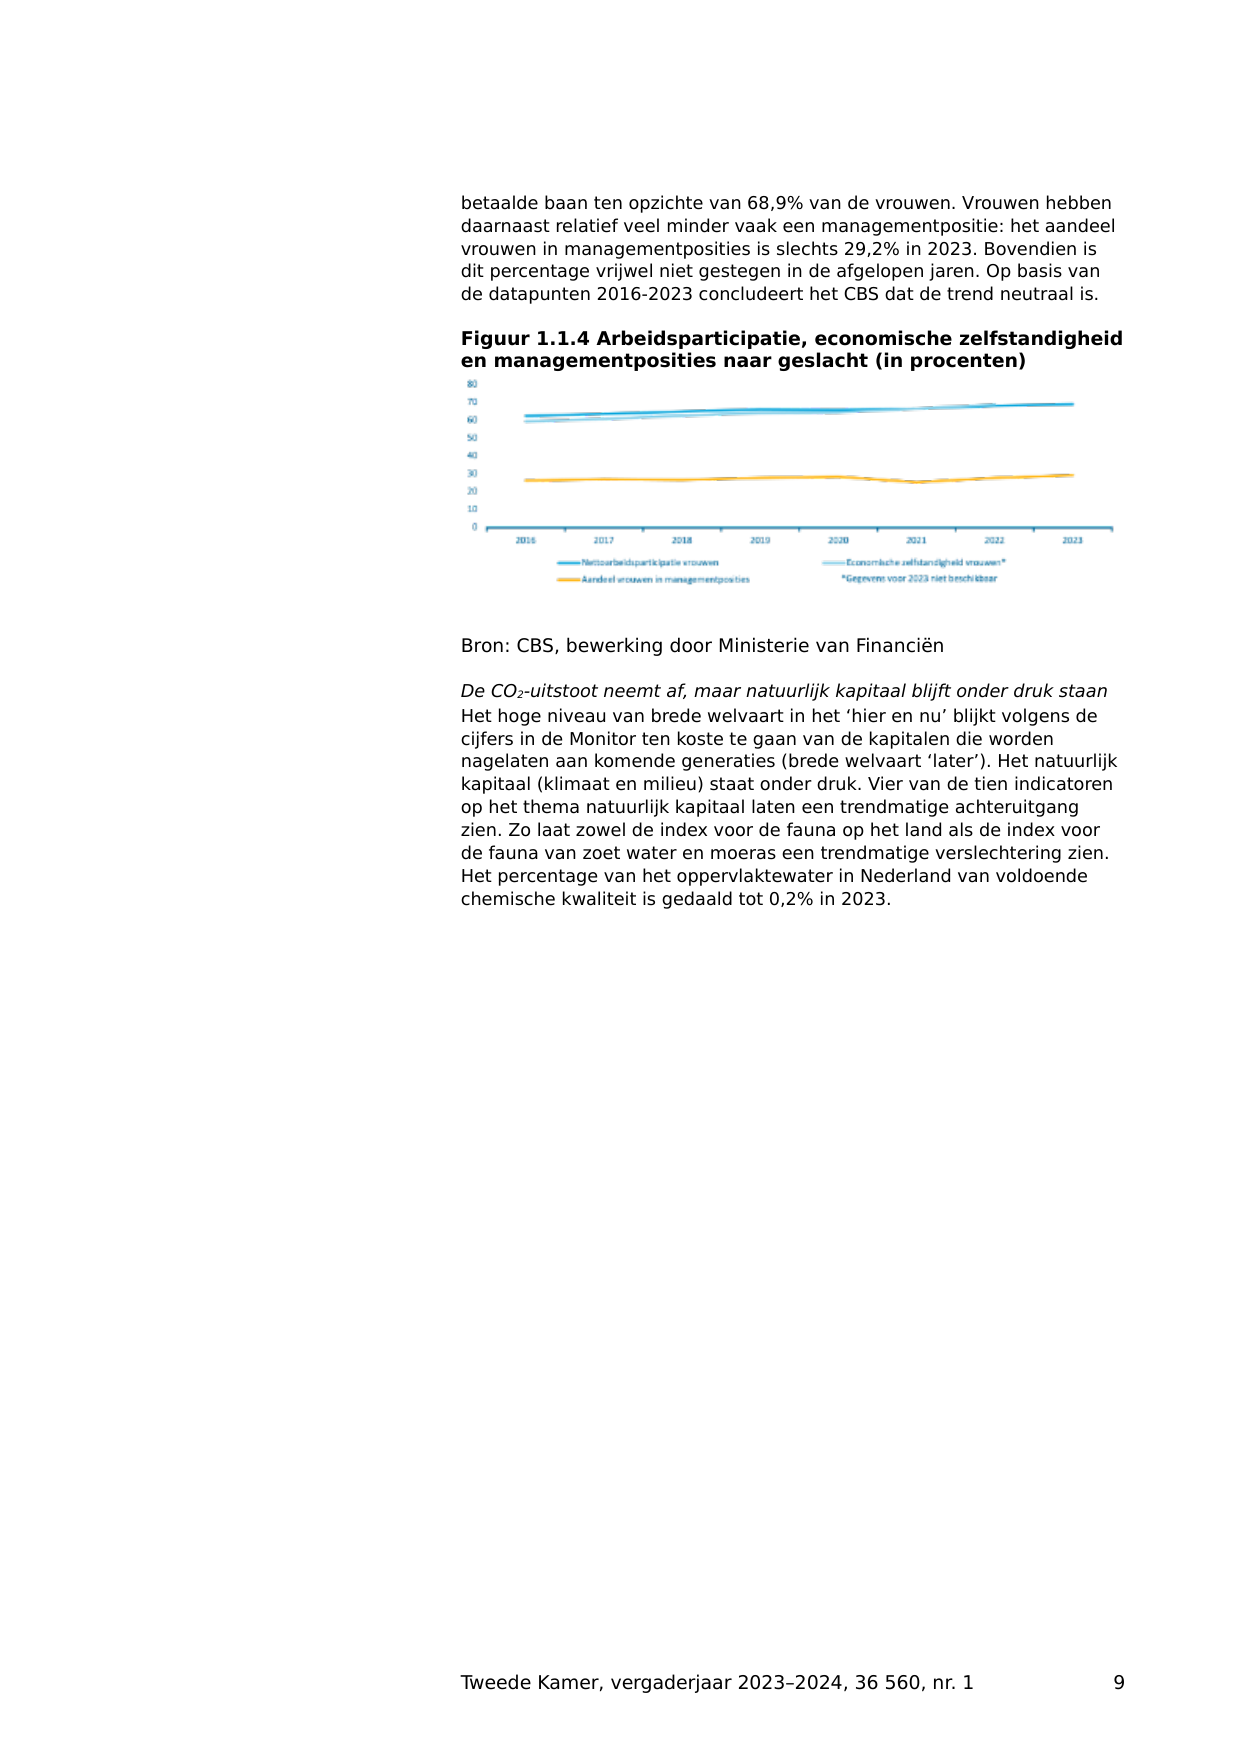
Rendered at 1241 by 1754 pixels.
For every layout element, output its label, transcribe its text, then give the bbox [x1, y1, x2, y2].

text Figuur 1.1.4 Arbeidsparticipatie, economische zelfstandigheid en managementposities naar geslacht (in procenten) [461, 328, 1125, 372]
text Bron: CBS, bewerking door Ministerie van Financiën [461, 635, 1125, 657]
text Het hoge niveau van brede welvaart in het ‘hier en nu’ blijkt volgens de cijfers in de Monitor ten koste te gaan van de kapitalen die worden nagelaten aan komende generaties (brede welvaart ‘later’). Het natuurlijk kapitaal (klimaat en milieu) staat onder druk. Vier van de tien indicatoren op het thema natuurlijk kapitaal laten een trendmatige achteruitgang zien. Zo laat zowel de index voor de fauna op het land als de index voor de fauna van zoet water en moeras een trendmatige verslechtering zien. Het percentage van het oppervlaktewater in Nederland van voldoende chemische kwaliteit is gedaald tot 0,2% in 2023. [461, 704, 1125, 910]
text De CO2-uitstoot neemt af, maar natuurlijk kapitaal blijft onder druk staan [461, 679, 1125, 702]
text betaalde baan ten opzichte van 68,9% van de vrouwen. Vrouwen hebben daarnaast relatief veel minder vaak een managementpositie: het aandeel vrouwen in managementposities is slechts 29,2% in 2023. Bovendien is dit percentage vrijwel niet gestegen in de afgelopen jaren. Op basis van de datapunten 2016-2023 concludeert het CBS dat de trend neutraal is. [461, 191, 1125, 305]
